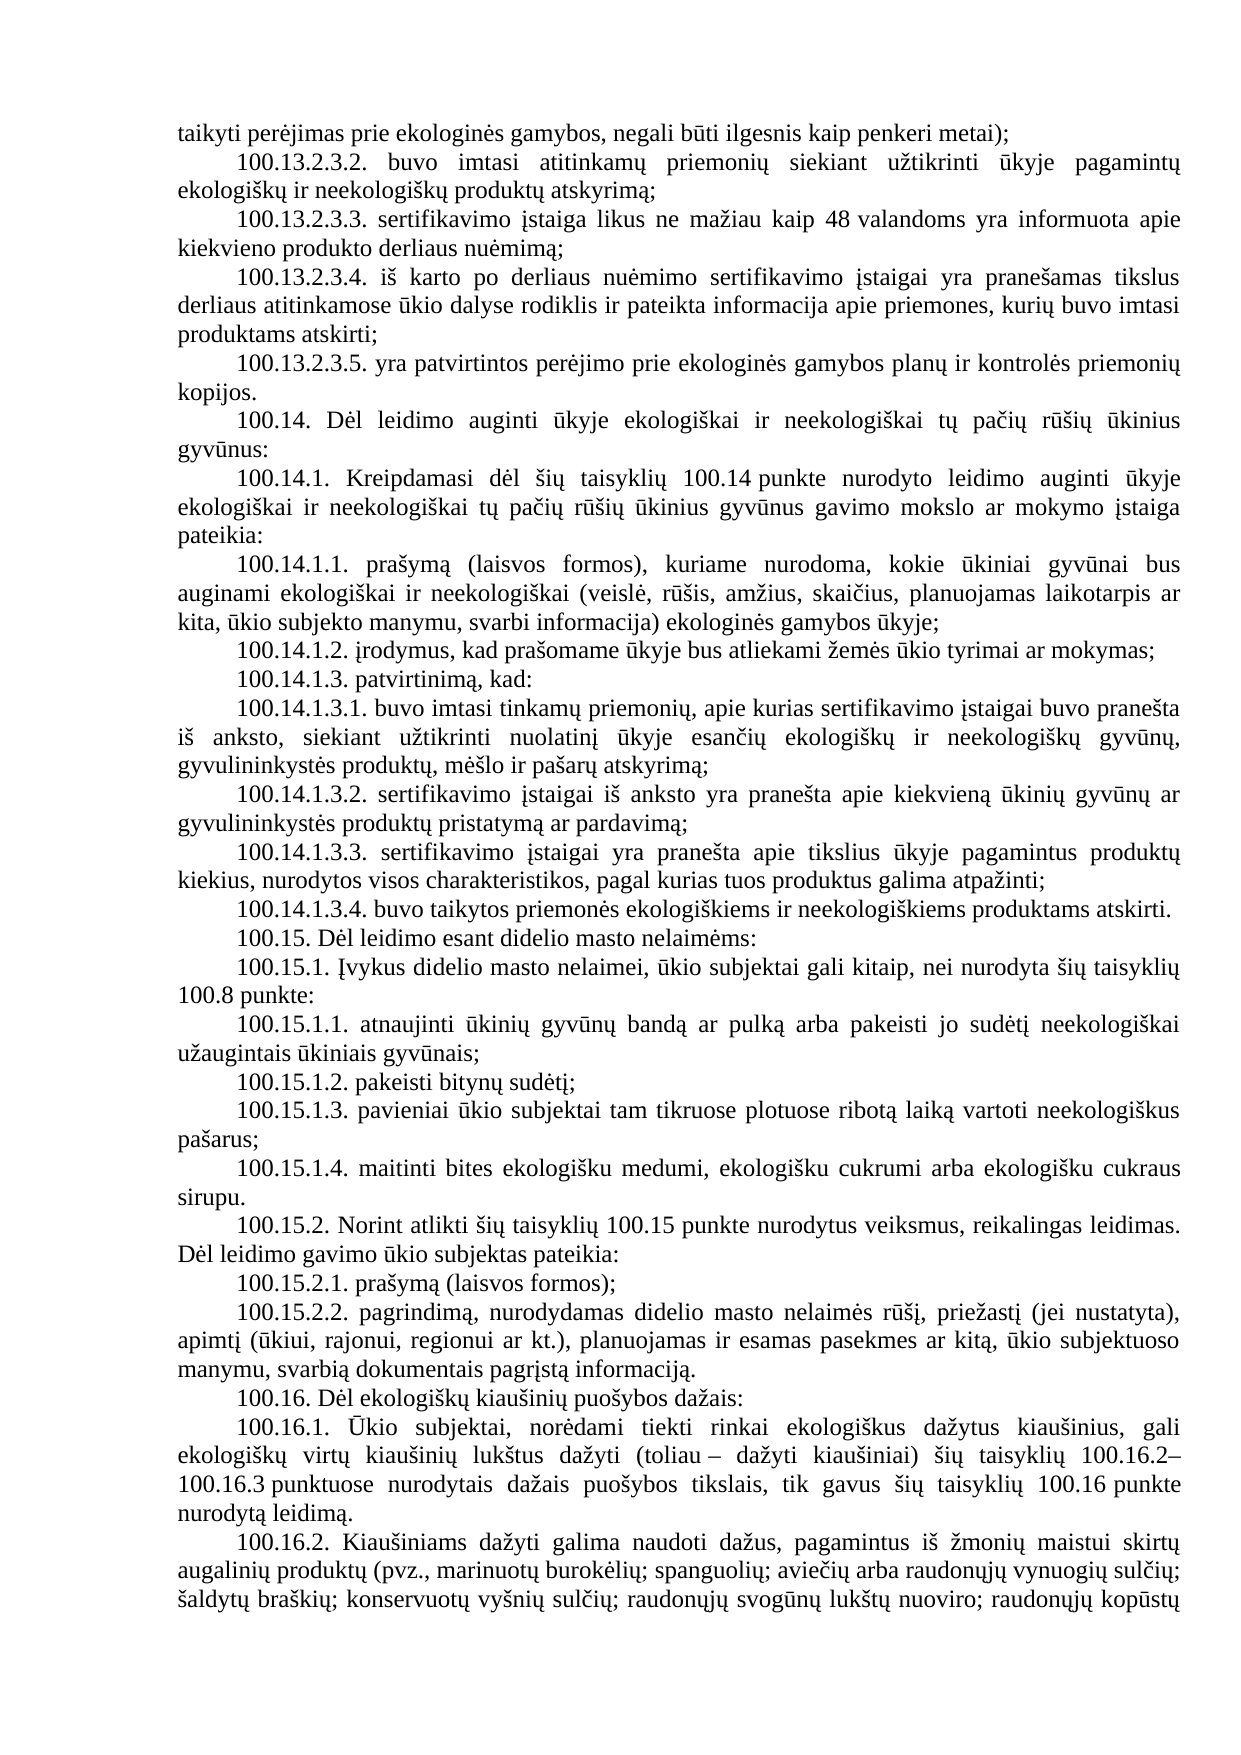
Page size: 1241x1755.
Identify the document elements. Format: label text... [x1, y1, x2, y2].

text 100.16.1. Ūkio subjektai, norėdami tiekti rinkai ekologiškus dažytus kiaušinius, gali ekologiškų virtų kiaušinių lukštus dažyti (toliau – dažyti kiaušiniai) šių taisyklių 100.16.2–100.16.3 punktuose nurodytais dažais puošybos tikslais, tik gavus šių taisyklių 100.16 punkte nurodytą leidimą. [177, 1412, 1181, 1527]
text taikyti perėjimas prie ekologinės gamybos, negali būti ilgesnis kaip penkeri metai); [177, 118, 1181, 147]
text 100.15.1. Įvykus didelio masto nelaimei, ūkio subjektai gali kitaip, nei nurodyta šių taisyklių 100.8 punkte: [177, 952, 1181, 1009]
text 100.14.1. Kreipdamasi dėl šių taisyklių 100.14 punkte nurodyto leidimo auginti ūkyje ekologiškai ir neekologiškai tų pačių rūšių ūkinius gyvūnus gavimo mokslo ar mokymo įstaiga pateikia: [177, 463, 1181, 549]
text 100.13.2.3.3. sertifikavimo įstaiga likus ne mažiau kaip 48 valandoms yra informuota apie kiekvieno produkto derliaus nuėmimą; [177, 204, 1181, 262]
text 100.14.1.3.2. sertifikavimo įstaigai iš anksto yra pranešta apie kiekvieną ūkinių gyvūnų ar gyvulininkystės produktų pristatymą ar pardavimą; [177, 779, 1181, 837]
text 100.15.1.2. pakeisti bitynų sudėtį; [177, 1067, 1181, 1096]
text 100.13.2.3.4. iš karto po derliaus nuėmimo sertifikavimo įstaigai yra pranešamas tikslus derliaus atitinkamose ūkio dalyse rodiklis ir pateikta informacija apie priemones, kurių buvo imtasi produktams atskirti; [177, 262, 1181, 348]
text 100.14.1.3.4. buvo taikytos priemonės ekologiškiems ir neekologiškiems produktams atskirti. [177, 894, 1181, 923]
text 100.15.2.2. pagrindimą, nurodydamas didelio masto nelaimės rūšį, priežastį (jei nustatyta), apimtį (ūkiui, rajonui, regionui ar kt.), planuojamas ir esamas pasekmes ar kitą, ūkio subjektuoso manymu, svarbią dokumentais pagrįstą informaciją. [177, 1297, 1181, 1383]
text 100.13.2.3.5. yra patvirtintos perėjimo prie ekologinės gamybos planų ir kontrolės priemonių kopijos. [177, 348, 1181, 406]
text 100.13.2.3.2. buvo imtasi atitinkamų priemonių siekiant užtikrinti ūkyje pagamintų ekologiškų ir neekologiškų produktų atskyrimą; [177, 147, 1181, 204]
text 100.15.1.1. atnaujinti ūkinių gyvūnų bandą ar pulką arba pakeisti jo sudėtį neekologiškai užaugintais ūkiniais gyvūnais; [177, 1009, 1181, 1067]
text 100.14.1.1. prašymą (laisvos formos), kuriame nurodoma, kokie ūkiniai gyvūnai bus auginami ekologiškai ir neekologiškai (veislė, rūšis, amžius, skaičius, planuojamas laikotarpis ar kita, ūkio subjekto manymu, svarbi informacija) ekologinės gamybos ūkyje; [177, 549, 1181, 636]
text 100.16.2. Kiaušiniams dažyti galima naudoti dažus, pagamintus iš žmonių maistui skirtų augalinių produktų (pvz., marinuotų burokėlių; spanguolių; aviečių arba raudonųjų vynuogių sulčių; šaldytų braškių; konservuotų vyšnių sulčių; raudonųjų svogūnų lukštų nuoviro; raudonųjų kopūstų [177, 1527, 1181, 1613]
text 100.14.1.3.3. sertifikavimo įstaigai yra pranešta apie tikslius ūkyje pagamintus produktų kiekius, nurodytos visos charakteristikos, pagal kurias tuos produktus galima atpažinti; [177, 837, 1181, 894]
text 100.14. Dėl leidimo auginti ūkyje ekologiškai ir neekologiškai tų pačių rūšių ūkinius gyvūnus: [177, 406, 1181, 463]
text 100.15.2.1. prašymą (laisvos formos); [177, 1268, 1181, 1297]
text 100.14.1.3. patvirtinimą, kad: [177, 664, 1181, 693]
text 100.15.2. Norint atlikti šių taisyklių 100.15 punkte nurodytus veiksmus, reikalingas leidimas. Dėl leidimo gavimo ūkio subjektas pateikia: [177, 1211, 1181, 1268]
text 100.14.1.2. įrodymus, kad prašomame ūkyje bus atliekami žemės ūkio tyrimai ar mokymas; [177, 636, 1181, 664]
text 100.14.1.3.1. buvo imtasi tinkamų priemonių, apie kurias sertifikavimo įstaigai buvo pranešta iš anksto, siekiant užtikrinti nuolatinį ūkyje esančių ekologiškų ir neekologiškų gyvūnų, gyvulininkystės produktų, mėšlo ir pašarų atskyrimą; [177, 693, 1181, 779]
text 100.15.1.4. maitinti bites ekologišku medumi, ekologišku cukrumi arba ekologišku cukraus sirupu. [177, 1153, 1181, 1211]
text 100.15. Dėl leidimo esant didelio masto nelaimėms: [177, 923, 1181, 952]
text 100.16. Dėl ekologiškų kiaušinių puošybos dažais: [177, 1383, 1181, 1412]
text 100.15.1.3. pavieniai ūkio subjektai tam tikruose plotuose ribotą laiką vartoti neekologiškus pašarus; [177, 1096, 1181, 1153]
